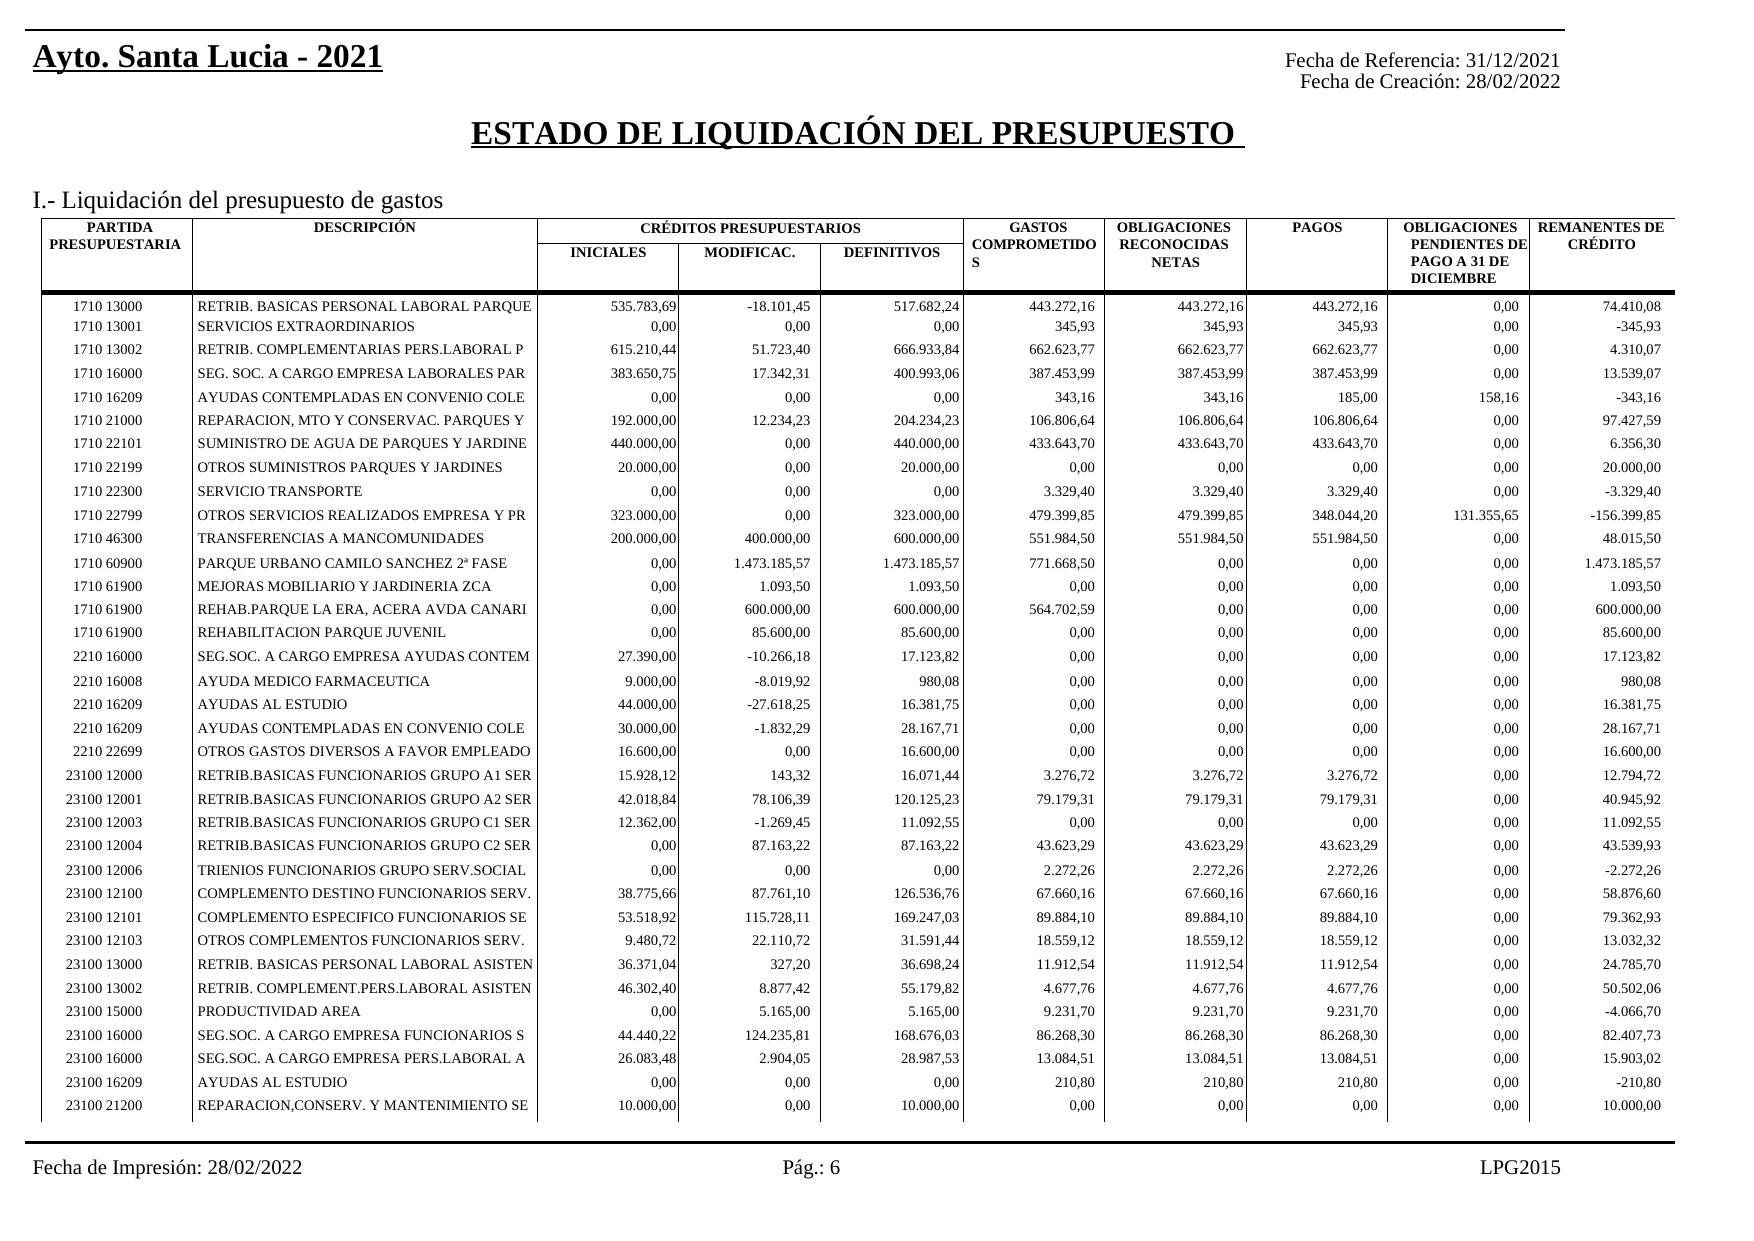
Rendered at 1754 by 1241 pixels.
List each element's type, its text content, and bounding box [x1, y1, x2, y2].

table_cell 0,00 [1388, 295, 1529, 313]
table_cell 0,00 [1247, 550, 1387, 574]
table_cell 0,00 [1388, 740, 1529, 763]
table_cell 535.783,69 [538, 295, 678, 313]
table_cell 43.623,29 [1247, 834, 1387, 857]
table_cell 0,00 [1247, 811, 1387, 834]
table_cell 0,00 [964, 574, 1104, 597]
table_cell 9.231,70 [1247, 1000, 1387, 1023]
table_cell SEG. SOC. A CARGO EMPRESA LABORALES PAR [193, 361, 537, 384]
table_cell 28.167,71 [821, 716, 963, 739]
table_cell 89.884,10 [964, 905, 1104, 928]
table_cell 20.000,00 [1530, 456, 1675, 479]
table_cell SERVICIO TRANSPORTE [193, 479, 537, 503]
table_cell 106.806,64 [1247, 409, 1387, 432]
table_cell 443.272,16 [1247, 295, 1387, 313]
table_cell 168.676,03 [821, 1023, 963, 1046]
table_cell OTROS SUMINISTROS PARQUES Y JARDINES [193, 456, 537, 479]
table_cell 3.276,72 [1247, 763, 1387, 786]
table_cell 16.381,75 [1530, 692, 1675, 716]
table_cell COMPLEMENTO DESTINO FUNCIONARIOS SERV. [193, 881, 537, 905]
table_cell 131.355,65 [1388, 503, 1529, 526]
table_cell -343,16 [1530, 385, 1675, 408]
table_cell 0,00 [1105, 740, 1246, 763]
table_cell -10.266,18 [679, 645, 820, 668]
table_cell 0,00 [1388, 763, 1529, 786]
table_cell 0,00 [964, 645, 1104, 668]
table_cell 46.302,40 [538, 976, 678, 999]
table_cell 323.000,00 [821, 503, 963, 526]
table_cell 0,00 [1247, 456, 1387, 479]
table_cell 400.993,06 [821, 361, 963, 384]
table_cell 2210 22699 [42, 740, 192, 763]
table_cell 0,00 [538, 1000, 678, 1023]
table_cell 36.698,24 [821, 952, 963, 976]
table_cell 0,00 [1105, 621, 1246, 644]
table_cell 0,00 [1247, 740, 1387, 763]
table_cell 0,00 [538, 1071, 678, 1094]
table_cell 383.650,75 [538, 361, 678, 384]
table_cell -345,93 [1530, 314, 1675, 337]
table_cell 443.272,16 [964, 295, 1104, 313]
table_header GASTOS COMPROMETIDOS [964, 219, 1104, 290]
table_cell 85.600,00 [821, 621, 963, 644]
table_cell RETRIB.BASICAS FUNCIONARIOS GRUPO C1 SER [193, 811, 537, 834]
table_cell 17.123,82 [1530, 645, 1675, 668]
table_cell -1.269,45 [679, 811, 820, 834]
table_cell 0,00 [1105, 550, 1246, 574]
table_cell 1710 46300 [42, 526, 192, 550]
table_cell 323.000,00 [538, 503, 678, 526]
table_cell 79.362,93 [1530, 905, 1675, 928]
table_cell 600.000,00 [1530, 598, 1675, 621]
table_cell 0,00 [1105, 456, 1246, 479]
table_cell 0,00 [679, 858, 820, 881]
table_cell 771.668,50 [964, 550, 1104, 574]
table_cell 16.381,75 [821, 692, 963, 716]
table_cell 662.623,77 [1105, 338, 1246, 361]
table_cell 5.165,00 [679, 1000, 820, 1023]
table_cell 0,00 [1388, 456, 1529, 479]
table_cell 0,00 [1388, 811, 1529, 834]
table_cell RETRIB.BASICAS FUNCIONARIOS GRUPO A1 SER [193, 763, 537, 786]
table_cell 1710 13002 [42, 338, 192, 361]
table_cell 10.000,00 [538, 1094, 678, 1122]
table_cell 1710 60900 [42, 550, 192, 574]
table_cell REHABILITACION PARQUE JUVENIL [193, 621, 537, 644]
table_cell 600.000,00 [821, 598, 963, 621]
table_cell 11.912,54 [1247, 952, 1387, 976]
table_cell 1710 21000 [42, 409, 192, 432]
table_cell 600.000,00 [679, 598, 820, 621]
table_cell 433.643,70 [1247, 432, 1387, 456]
table_cell 0,00 [1105, 574, 1246, 597]
table_cell 0,00 [1388, 361, 1529, 384]
text Fecha de Impresión: 28/02/2022 Pág.: 6 LPG2015 [32, 1156, 1674, 1179]
table_cell 23100 21200 [42, 1094, 192, 1122]
table_cell 86.268,30 [964, 1023, 1104, 1046]
table_cell 13.032,32 [1530, 929, 1675, 952]
table_cell 1710 16209 [42, 385, 192, 408]
table_cell 0,00 [1388, 574, 1529, 597]
table_cell 0,00 [679, 740, 820, 763]
table_cell 78.106,39 [679, 786, 820, 811]
table_cell -27.618,25 [679, 692, 820, 716]
table_cell COMPLEMENTO ESPECIFICO FUNCIONARIOS SE [193, 905, 537, 928]
table_cell 1710 22799 [42, 503, 192, 526]
table_cell 345,93 [964, 314, 1104, 337]
table_cell 9.480,72 [538, 929, 678, 952]
table_cell 1710 61900 [42, 574, 192, 597]
table_cell 551.984,50 [1247, 526, 1387, 550]
table_cell MEJORAS MOBILIARIO Y JARDINERIA ZCA [193, 574, 537, 597]
table_cell -2.272,26 [1530, 858, 1675, 881]
table_cell 0,00 [538, 479, 678, 503]
table_cell 0,00 [1388, 1000, 1529, 1023]
table_cell 980,08 [821, 669, 963, 692]
table_cell 4.310,07 [1530, 338, 1675, 361]
table_cell 0,00 [1388, 1046, 1529, 1071]
table_cell -8.019,92 [679, 669, 820, 692]
table_cell 10.000,00 [1530, 1094, 1675, 1122]
table_cell 1710 22199 [42, 456, 192, 479]
table_cell 1.473.185,57 [679, 550, 820, 574]
table_cell AYUDAS CONTEMPLADAS EN CONVENIO COLE [193, 716, 537, 739]
table_cell 210,80 [1247, 1071, 1387, 1094]
table_cell 0,00 [1388, 952, 1529, 976]
table_cell 23100 16000 [42, 1023, 192, 1046]
table_cell 79.179,31 [1247, 786, 1387, 811]
table_cell AYUDA MEDICO FARMACEUTICA [193, 669, 537, 692]
table_cell 662.623,77 [1247, 338, 1387, 361]
table_cell 0,00 [679, 1094, 820, 1122]
table_cell 0,00 [1247, 1094, 1387, 1122]
table_cell 124.235,81 [679, 1023, 820, 1046]
table_cell 1710 16000 [42, 361, 192, 384]
table_cell 22.110,72 [679, 929, 820, 952]
table_cell 89.884,10 [1105, 905, 1246, 928]
table_cell 0,00 [964, 740, 1104, 763]
table_cell MODIFICAC. [679, 244, 820, 290]
table_cell 443.272,16 [1105, 295, 1246, 313]
table_header REMANENTES DE CRÉDITO [1530, 219, 1675, 290]
table_cell 16.600,00 [1530, 740, 1675, 763]
table_cell 0,00 [1105, 598, 1246, 621]
table_cell 67.660,16 [1247, 881, 1387, 905]
table_cell 67.660,16 [1105, 881, 1246, 905]
table_cell 0,00 [538, 314, 678, 337]
table_cell TRANSFERENCIAS A MANCOMUNIDADES [193, 526, 537, 550]
table_cell 0,00 [538, 550, 678, 574]
table_cell 17.342,31 [679, 361, 820, 384]
table_cell 15.903,02 [1530, 1046, 1675, 1071]
table_cell RETRIB. COMPLEMENT.PERS.LABORAL ASISTEN [193, 976, 537, 999]
table_cell 86.268,30 [1247, 1023, 1387, 1046]
table_cell 23100 16000 [42, 1046, 192, 1071]
table_cell 3.329,40 [964, 479, 1104, 503]
table_cell 440.000,00 [538, 432, 678, 456]
table_cell RETRIB. BASICAS PERSONAL LABORAL PARQUE [193, 295, 537, 313]
table_cell 1710 13001 [42, 314, 192, 337]
table_cell 0,00 [1388, 409, 1529, 432]
table_cell 200.000,00 [538, 526, 678, 550]
table_cell 42.018,84 [538, 786, 678, 811]
table_cell -1.832,29 [679, 716, 820, 739]
table_header DESCRIPCIÓN [193, 219, 537, 290]
table_cell -18.101,45 [679, 295, 820, 313]
table_cell 2210 16209 [42, 716, 192, 739]
table_cell 0,00 [1105, 692, 1246, 716]
table_cell -156.399,85 [1530, 503, 1675, 526]
table_cell 1710 22101 [42, 432, 192, 456]
table_cell 23100 16209 [42, 1071, 192, 1094]
table_cell 16.600,00 [538, 740, 678, 763]
table_cell 0,00 [964, 692, 1104, 716]
table_header OBLIGACIONES PENDIENTES DE PAGO A 31 DE DICIEMBRE [1388, 219, 1529, 290]
table_cell 0,00 [1388, 692, 1529, 716]
table_cell 0,00 [1388, 881, 1529, 905]
text ESTADO DE LIQUIDACIÓN DEL PRESUPUESTO [32, 113, 1674, 152]
table_cell 67.660,16 [964, 881, 1104, 905]
table_cell 615.210,44 [538, 338, 678, 361]
table_cell 5.165,00 [821, 1000, 963, 1023]
table_cell 0,00 [538, 574, 678, 597]
table_cell 15.928,12 [538, 763, 678, 786]
table_cell 0,00 [1388, 314, 1529, 337]
table_cell AYUDAS AL ESTUDIO [193, 692, 537, 716]
table_cell PRODUCTIVIDAD AREA [193, 1000, 537, 1023]
table_cell 0,00 [1388, 338, 1529, 361]
table_cell 23100 13002 [42, 976, 192, 999]
table_cell TRIENIOS FUNCIONARIOS GRUPO SERV.SOCIAL [193, 858, 537, 881]
table_cell 12.234,23 [679, 409, 820, 432]
table_cell 479.399,85 [1105, 503, 1246, 526]
table_cell 1710 61900 [42, 621, 192, 644]
table_cell 26.083,48 [538, 1046, 678, 1071]
table_cell REHAB.PARQUE LA ERA, ACERA AVDA CANARI [193, 598, 537, 621]
table_cell 0,00 [1388, 526, 1529, 550]
table_cell 43.623,29 [964, 834, 1104, 857]
table_cell 0,00 [538, 834, 678, 857]
table_cell 0,00 [538, 858, 678, 881]
table_cell 11.092,55 [821, 811, 963, 834]
table_cell SERVICIOS EXTRAORDINARIOS [193, 314, 537, 337]
table_cell 12.794,72 [1530, 763, 1675, 786]
table_cell 82.407,73 [1530, 1023, 1675, 1046]
table_cell 0,00 [538, 385, 678, 408]
table_cell 23100 12001 [42, 786, 192, 811]
table_cell 58.876,60 [1530, 881, 1675, 905]
table_cell 53.518,92 [538, 905, 678, 928]
table_cell 2.272,26 [1105, 858, 1246, 881]
table_cell REPARACION,CONSERV. Y MANTENIMIENTO SE [193, 1094, 537, 1122]
table_cell 348.044,20 [1247, 503, 1387, 526]
table_cell 48.015,50 [1530, 526, 1675, 550]
table_cell 97.427,59 [1530, 409, 1675, 432]
table_cell 600.000,00 [821, 526, 963, 550]
text I.- Liquidación del presupuesto de gastos [32, 187, 1674, 214]
table_cell 204.234,23 [821, 409, 963, 432]
table_cell 43.623,29 [1105, 834, 1246, 857]
table_cell 343,16 [964, 385, 1104, 408]
table_cell 0,00 [1247, 621, 1387, 644]
table_cell 28.987,53 [821, 1046, 963, 1071]
table_cell 0,00 [679, 479, 820, 503]
table_cell 18.559,12 [1247, 929, 1387, 952]
table_cell 387.453,99 [1105, 361, 1246, 384]
table_cell 43.539,93 [1530, 834, 1675, 857]
table_cell 106.806,64 [964, 409, 1104, 432]
table_cell 0,00 [1388, 976, 1529, 999]
table_cell 10.000,00 [821, 1094, 963, 1122]
table_cell 3.276,72 [964, 763, 1104, 786]
table_cell 1.473.185,57 [821, 550, 963, 574]
table_cell 23100 12000 [42, 763, 192, 786]
table_cell 9.231,70 [964, 1000, 1104, 1023]
table_cell 0,00 [821, 858, 963, 881]
table_cell RETRIB. BASICAS PERSONAL LABORAL ASISTEN [193, 952, 537, 976]
table_cell 0,00 [1247, 598, 1387, 621]
table_cell 2210 16008 [42, 669, 192, 692]
table_cell 51.723,40 [679, 338, 820, 361]
table_cell 0,00 [1388, 669, 1529, 692]
table_cell 0,00 [1388, 929, 1529, 952]
table_cell SUMINISTRO DE AGUA DE PARQUES Y JARDINE [193, 432, 537, 456]
table_cell RETRIB.BASICAS FUNCIONARIOS GRUPO C2 SER [193, 834, 537, 857]
table_cell 0,00 [1388, 598, 1529, 621]
table_cell 38.775,66 [538, 881, 678, 905]
table_cell 13.084,51 [1247, 1046, 1387, 1071]
table_cell 11.912,54 [1105, 952, 1246, 976]
table_cell 327,20 [679, 952, 820, 976]
table_cell 210,80 [964, 1071, 1104, 1094]
table_cell 0,00 [1105, 645, 1246, 668]
table_cell 1.093,50 [679, 574, 820, 597]
table_cell 0,00 [1388, 716, 1529, 739]
table_cell 87.163,22 [679, 834, 820, 857]
table_cell 126.536,76 [821, 881, 963, 905]
table_cell 980,08 [1530, 669, 1675, 692]
table_cell 345,93 [1247, 314, 1387, 337]
table_header OBLIGACIONES RECONOCIDAS NETAS [1105, 219, 1246, 290]
text Ayto. Santa Lucia - 2021 Fecha de Referencia: 31/12/2021 [32, 39, 1674, 75]
table_cell 79.179,31 [964, 786, 1104, 811]
table_cell 0,00 [821, 1071, 963, 1094]
table_cell 18.559,12 [964, 929, 1104, 952]
table_cell 9.000,00 [538, 669, 678, 692]
table_cell 3.329,40 [1247, 479, 1387, 503]
table_cell 4.677,76 [1105, 976, 1246, 999]
table_cell 210,80 [1105, 1071, 1246, 1094]
table_cell 85.600,00 [1530, 621, 1675, 644]
table_cell 0,00 [821, 314, 963, 337]
table_cell -210,80 [1530, 1071, 1675, 1094]
table_cell 345,93 [1105, 314, 1246, 337]
table_cell OTROS COMPLEMENTOS FUNCIONARIOS SERV. [193, 929, 537, 952]
table_cell 666.933,84 [821, 338, 963, 361]
table_cell 0,00 [1388, 834, 1529, 857]
table_cell 23100 13000 [42, 952, 192, 976]
table_cell 0,00 [538, 598, 678, 621]
table_cell 0,00 [1247, 645, 1387, 668]
table_cell 0,00 [679, 432, 820, 456]
table_cell 28.167,71 [1530, 716, 1675, 739]
table_cell 0,00 [1105, 669, 1246, 692]
table_cell 0,00 [821, 385, 963, 408]
table_cell 30.000,00 [538, 716, 678, 739]
table_cell 400.000,00 [679, 526, 820, 550]
table_cell 0,00 [1105, 1094, 1246, 1122]
table_cell 27.390,00 [538, 645, 678, 668]
table_cell 433.643,70 [1105, 432, 1246, 456]
table_cell 3.276,72 [1105, 763, 1246, 786]
table_cell 0,00 [1388, 786, 1529, 811]
table_cell 0,00 [679, 456, 820, 479]
table_cell 2.904,05 [679, 1046, 820, 1071]
table_cell 1.473.185,57 [1530, 550, 1675, 574]
table_cell 0,00 [1105, 716, 1246, 739]
table_cell 2.272,26 [964, 858, 1104, 881]
table_cell 551.984,50 [1105, 526, 1246, 550]
table_cell AYUDAS CONTEMPLADAS EN CONVENIO COLE [193, 385, 537, 408]
table_header CRÉDITOS PRESUPUESTARIOS [538, 219, 963, 242]
table_cell 517.682,24 [821, 295, 963, 313]
table_cell 169.247,03 [821, 905, 963, 928]
table_cell -3.329,40 [1530, 479, 1675, 503]
table_cell 16.071,44 [821, 763, 963, 786]
table_cell 8.877,42 [679, 976, 820, 999]
table_cell 2210 16209 [42, 692, 192, 716]
table_cell 0,00 [679, 314, 820, 337]
table_cell INICIALES [538, 244, 678, 290]
table_cell -4.066,70 [1530, 1000, 1675, 1023]
table_cell 0,00 [1388, 479, 1529, 503]
table_cell 89.884,10 [1247, 905, 1387, 928]
table_cell 50.502,06 [1530, 976, 1675, 999]
table_cell 55.179,82 [821, 976, 963, 999]
table_cell 0,00 [964, 669, 1104, 692]
table_cell 0,00 [1105, 811, 1246, 834]
table_cell 87.761,10 [679, 881, 820, 905]
table_cell 0,00 [1388, 1023, 1529, 1046]
table_cell 85.600,00 [679, 621, 820, 644]
table_cell 79.179,31 [1105, 786, 1246, 811]
table_cell 23100 12103 [42, 929, 192, 952]
table_cell 433.643,70 [964, 432, 1104, 456]
table_cell 120.125,23 [821, 786, 963, 811]
table_cell 6.356,30 [1530, 432, 1675, 456]
table_cell 1.093,50 [1530, 574, 1675, 597]
table_cell 3.329,40 [1105, 479, 1246, 503]
table_cell 0,00 [679, 385, 820, 408]
table_cell 0,00 [964, 456, 1104, 479]
table_cell 343,16 [1105, 385, 1246, 408]
table_cell 185,00 [1247, 385, 1387, 408]
table_cell 0,00 [1388, 905, 1529, 928]
table_cell 158,16 [1388, 385, 1529, 408]
table_cell 0,00 [1388, 858, 1529, 881]
table_cell 23100 12003 [42, 811, 192, 834]
table_cell 0,00 [1388, 1094, 1529, 1122]
table_cell 20.000,00 [538, 456, 678, 479]
table_cell 44.440,22 [538, 1023, 678, 1046]
table_cell 74.410,08 [1530, 295, 1675, 313]
table_cell 31.591,44 [821, 929, 963, 952]
table_cell 23100 12004 [42, 834, 192, 857]
table_cell 551.984,50 [964, 526, 1104, 550]
table_cell 0,00 [679, 503, 820, 526]
table_cell 23100 12101 [42, 905, 192, 928]
table_cell SEG.SOC. A CARGO EMPRESA FUNCIONARIOS S [193, 1023, 537, 1046]
table_cell 11.912,54 [964, 952, 1104, 976]
table_cell 16.600,00 [821, 740, 963, 763]
table_header PAGOS [1247, 219, 1387, 290]
table_cell 11.092,55 [1530, 811, 1675, 834]
table_cell 387.453,99 [964, 361, 1104, 384]
table_cell 17.123,82 [821, 645, 963, 668]
table_cell 0,00 [964, 716, 1104, 739]
table_cell 564.702,59 [964, 598, 1104, 621]
table_cell 143,32 [679, 763, 820, 786]
table_cell 0,00 [1388, 621, 1529, 644]
table_cell 192.000,00 [538, 409, 678, 432]
table_cell 24.785,70 [1530, 952, 1675, 976]
table_cell 0,00 [538, 621, 678, 644]
table_cell 40.945,92 [1530, 786, 1675, 811]
table_cell 12.362,00 [538, 811, 678, 834]
table_cell 2.272,26 [1247, 858, 1387, 881]
table_cell 23100 15000 [42, 1000, 192, 1023]
table_cell SEG.SOC. A CARGO EMPRESA PERS.LABORAL A [193, 1046, 537, 1071]
table_cell RETRIB.BASICAS FUNCIONARIOS GRUPO A2 SER [193, 786, 537, 811]
table_cell 662.623,77 [964, 338, 1104, 361]
table_cell REPARACION, MTO Y CONSERVAC. PARQUES Y [193, 409, 537, 432]
table_cell 36.371,04 [538, 952, 678, 976]
table_cell 0,00 [1247, 692, 1387, 716]
table_cell 9.231,70 [1105, 1000, 1246, 1023]
table_cell 13.539,07 [1530, 361, 1675, 384]
table_cell 106.806,64 [1105, 409, 1246, 432]
table_cell 1710 22300 [42, 479, 192, 503]
table_cell 479.399,85 [964, 503, 1104, 526]
table_cell 0,00 [1388, 432, 1529, 456]
table_cell 23100 12006 [42, 858, 192, 881]
table_cell 1.093,50 [821, 574, 963, 597]
text Fecha de Creación: 28/02/2022 [1300, 75, 1674, 91]
table_cell 1710 13000 [42, 295, 192, 313]
table_cell 0,00 [964, 811, 1104, 834]
table_cell 13.084,51 [1105, 1046, 1246, 1071]
table_cell OTROS SERVICIOS REALIZADOS EMPRESA Y PR [193, 503, 537, 526]
table_cell 1710 61900 [42, 598, 192, 621]
table_cell 20.000,00 [821, 456, 963, 479]
table_cell 0,00 [1247, 574, 1387, 597]
table_cell 4.677,76 [1247, 976, 1387, 999]
table_cell 0,00 [964, 621, 1104, 644]
table_cell RETRIB. COMPLEMENTARIAS PERS.LABORAL P [193, 338, 537, 361]
table_cell 0,00 [964, 1094, 1104, 1122]
table_cell OTROS GASTOS DIVERSOS A FAVOR EMPLEADO [193, 740, 537, 763]
table_cell 44.000,00 [538, 692, 678, 716]
table_cell 18.559,12 [1105, 929, 1246, 952]
table_cell 0,00 [821, 479, 963, 503]
table_cell 4.677,76 [964, 976, 1104, 999]
table_cell 0,00 [1247, 716, 1387, 739]
table_cell SEG.SOC. A CARGO EMPRESA AYUDAS CONTEM [193, 645, 537, 668]
table_cell 0,00 [679, 1071, 820, 1094]
table_cell DEFINITIVOS [821, 244, 963, 290]
table_cell 13.084,51 [964, 1046, 1104, 1071]
table_cell 387.453,99 [1247, 361, 1387, 384]
table_cell 0,00 [1388, 1071, 1529, 1094]
table_cell 0,00 [1247, 669, 1387, 692]
table_cell PARQUE URBANO CAMILO SANCHEZ 2ª FASE [193, 550, 537, 574]
table_cell 2210 16000 [42, 645, 192, 668]
table_cell 440.000,00 [821, 432, 963, 456]
table_cell 0,00 [1388, 550, 1529, 574]
table_cell 0,00 [1388, 645, 1529, 668]
table_cell AYUDAS AL ESTUDIO [193, 1071, 537, 1094]
table_header PARTIDA PRESUPUESTARIA [42, 219, 192, 290]
table_cell 86.268,30 [1105, 1023, 1246, 1046]
table_cell 115.728,11 [679, 905, 820, 928]
table_cell 87.163,22 [821, 834, 963, 857]
table_cell 23100 12100 [42, 881, 192, 905]
